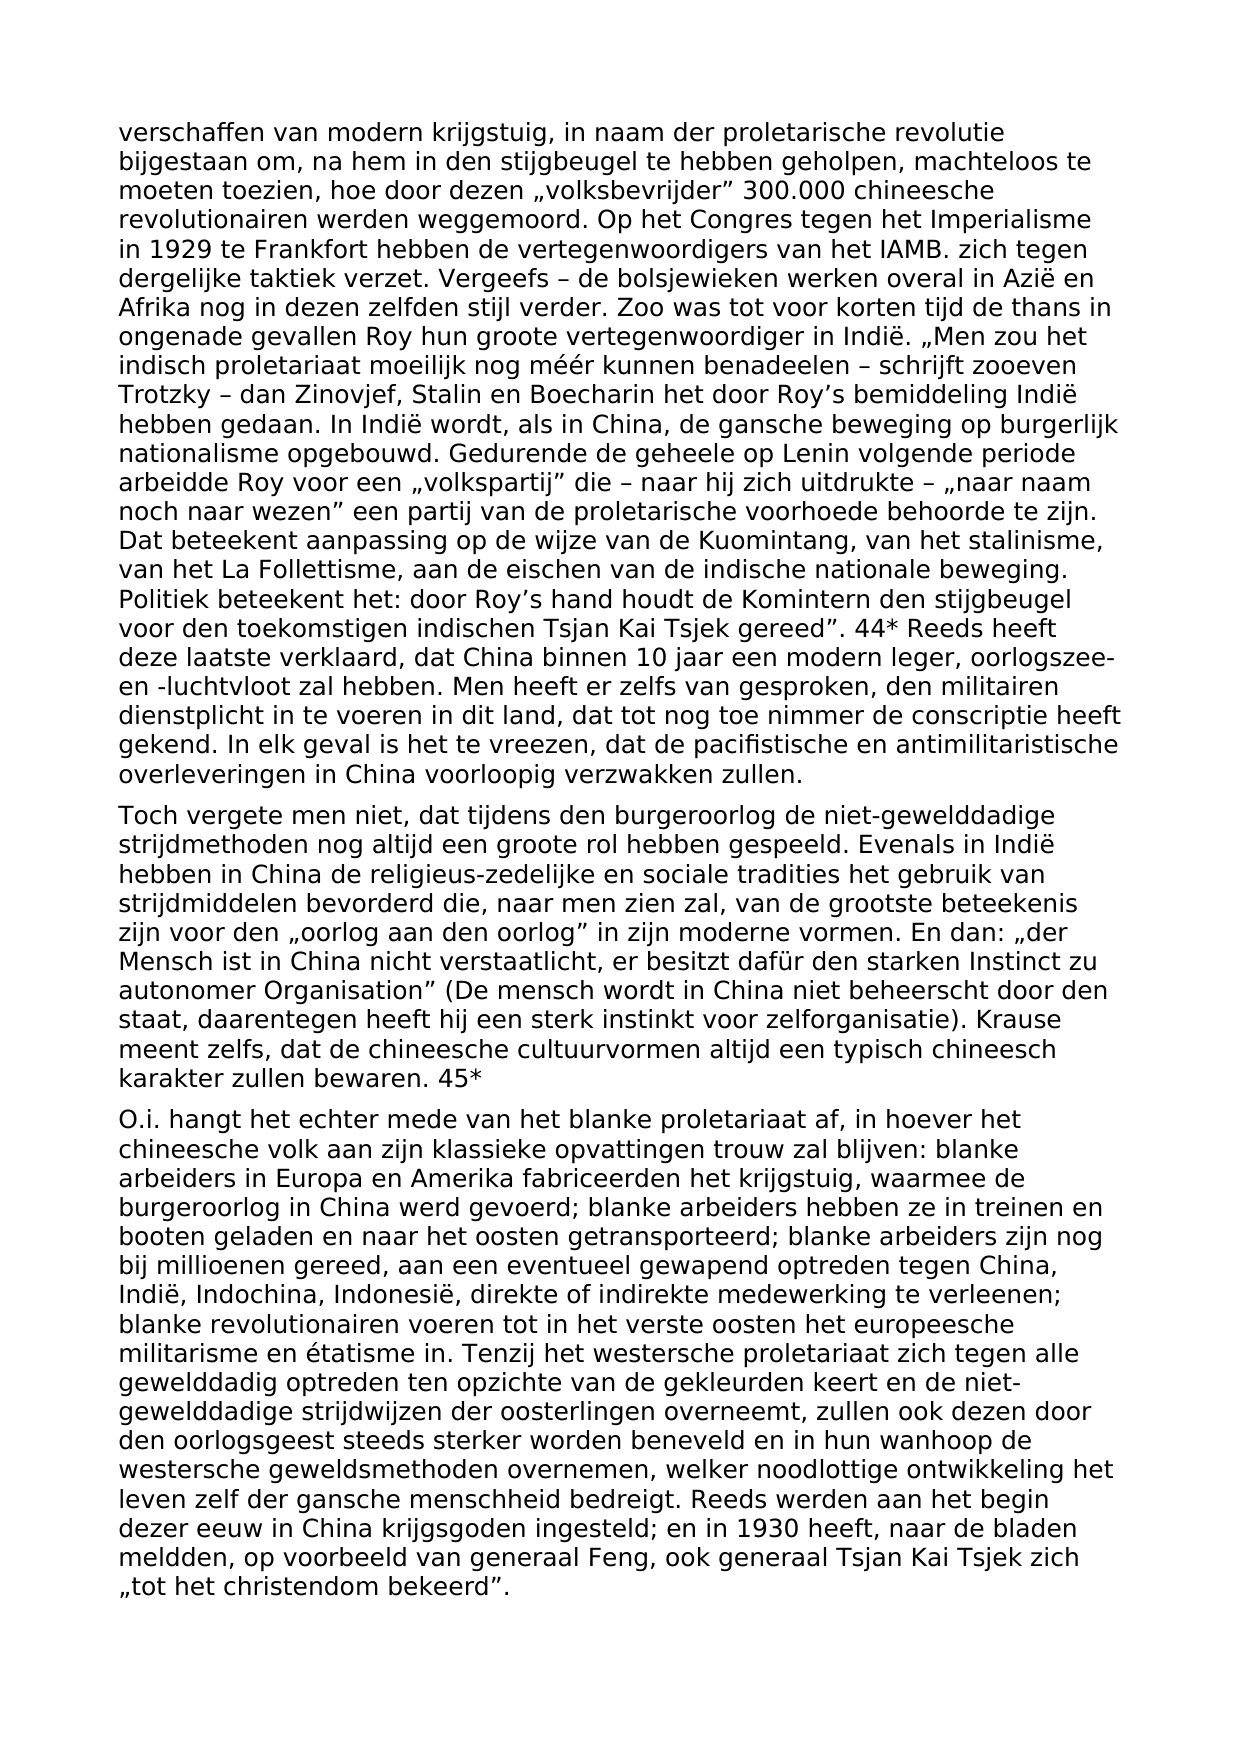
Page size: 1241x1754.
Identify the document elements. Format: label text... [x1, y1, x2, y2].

text Toch vergete men niet, dat tijdens den burgeroorlog de niet-gewelddadige strijdmethoden nog altijd een groote rol hebben gespeeld. Evenals in Indië hebben in China de religieus-zedelijke en sociale tradities het gebruik van strijdmiddelen bevorderd die, naar men zien zal, van de grootste beteekenis zijn voor den „oorlog aan den oorlog” in zijn moderne vormen. En dan: „der Mensch ist in China nicht verstaatlicht, er besitzt dafür den starken Instinct zu autonomer Organisation” (De mensch wordt in China niet beheerscht door den staat, daarentegen heeft hij een sterk instinkt voor zelforganisatie). Krause meent zelfs, dat de chineesche cultuurvormen altijd een typisch chineesch karakter zullen bewaren. 45* [118, 801, 1122, 1093]
text verschaffen van modern krijgstuig, in naam der proletarische revolutie bijgestaan om, na hem in den stijgbeugel te hebben geholpen, machteloos te moeten toezien, hoe door dezen „volksbevrijder” 300.000 chineesche revolutionairen werden weggemoord. Op het Congres tegen het Imperialisme in 1929 te Frankfort hebben de vertegenwoordigers van het IAMB. zich tegen dergelijke taktiek verzet. Vergeefs – de bolsjewieken werken overal in Azië en Afrika nog in dezen zelfden stijl verder. Zoo was tot voor korten tijd de thans in ongenade gevallen Roy hun groote vertegenwoordiger in Indië. „Men zou het indisch proletariaat moeilijk nog méér kunnen benadeelen – schrijft zooeven Trotzky – dan Zinovjef, Stalin en Boecharin het door Roy’s bemiddeling Indië hebben gedaan. In Indië wordt, als in China, de gansche beweging op burgerlijk nationalisme opgebouwd. Gedurende de geheele op Lenin volgende periode arbeidde Roy voor een „volkspartij” die – naar hij zich uitdrukte – „naar naam noch naar wezen” een partij van de proletarische voorhoede behoorde te zijn. Dat beteekent aanpassing op de wijze van de Kuomintang, van het stalinisme, van het La Follettisme, aan de eischen van de indische nationale beweging. Politiek beteekent het: door Roy’s hand houdt de Komintern den stijgbeugel voor den toekomstigen indischen Tsjan Kai Tsjek gereed”. 44* Reeds heeft deze laatste verklaard, dat China binnen 10 jaar een modern leger, oorlogszee- en -luchtvloot zal hebben. Men heeft er zelfs van gesproken, den militairen dienstplicht in te voeren in dit land, dat tot nog toe nimmer de conscriptie heeft gekend. In elk geval is het te vreezen, dat de pacifistische en antimilitaristische overleveringen in China voorloopig verzwakken zullen. [118, 118, 1122, 789]
text O.i. hangt het echter mede van het blanke proletariaat af, in hoever het chineesche volk aan zijn klassieke opvattingen trouw zal blijven: blanke arbeiders in Europa en Amerika fabriceerden het krijgstuig, waarmee de burgeroorlog in China werd gevoerd; blanke arbeiders hebben ze in treinen en booten geladen en naar het oosten getransporteerd; blanke arbeiders zijn nog bij millioenen gereed, aan een eventueel gewapend optreden tegen China, Indië, Indochina, Indonesië, direkte of indirekte medewerking te verleenen; blanke revolutionairen voeren tot in het verste oosten het europeesche militarisme en étatisme in. Tenzij het westersche proletariaat zich tegen alle gewelddadig optreden ten opzichte van de gekleurden keert en de niet-gewelddadige strijdwijzen der oosterlingen overneemt, zullen ook dezen door den oorlogsgeest steeds sterker worden beneveld en in hun wanhoop de westersche geweldsmethoden overnemen, welker noodlottige ontwikkeling het leven zelf der gansche menschheid bedreigt. Reeds werden aan het begin dezer eeuw in China krijgsgoden ingesteld; en in 1930 heeft, naar de bladen meldden, op voorbeeld van generaal Feng, ook generaal Tsjan Kai Tsjek zich „tot het christendom bekeerd”. [118, 1106, 1122, 1601]
